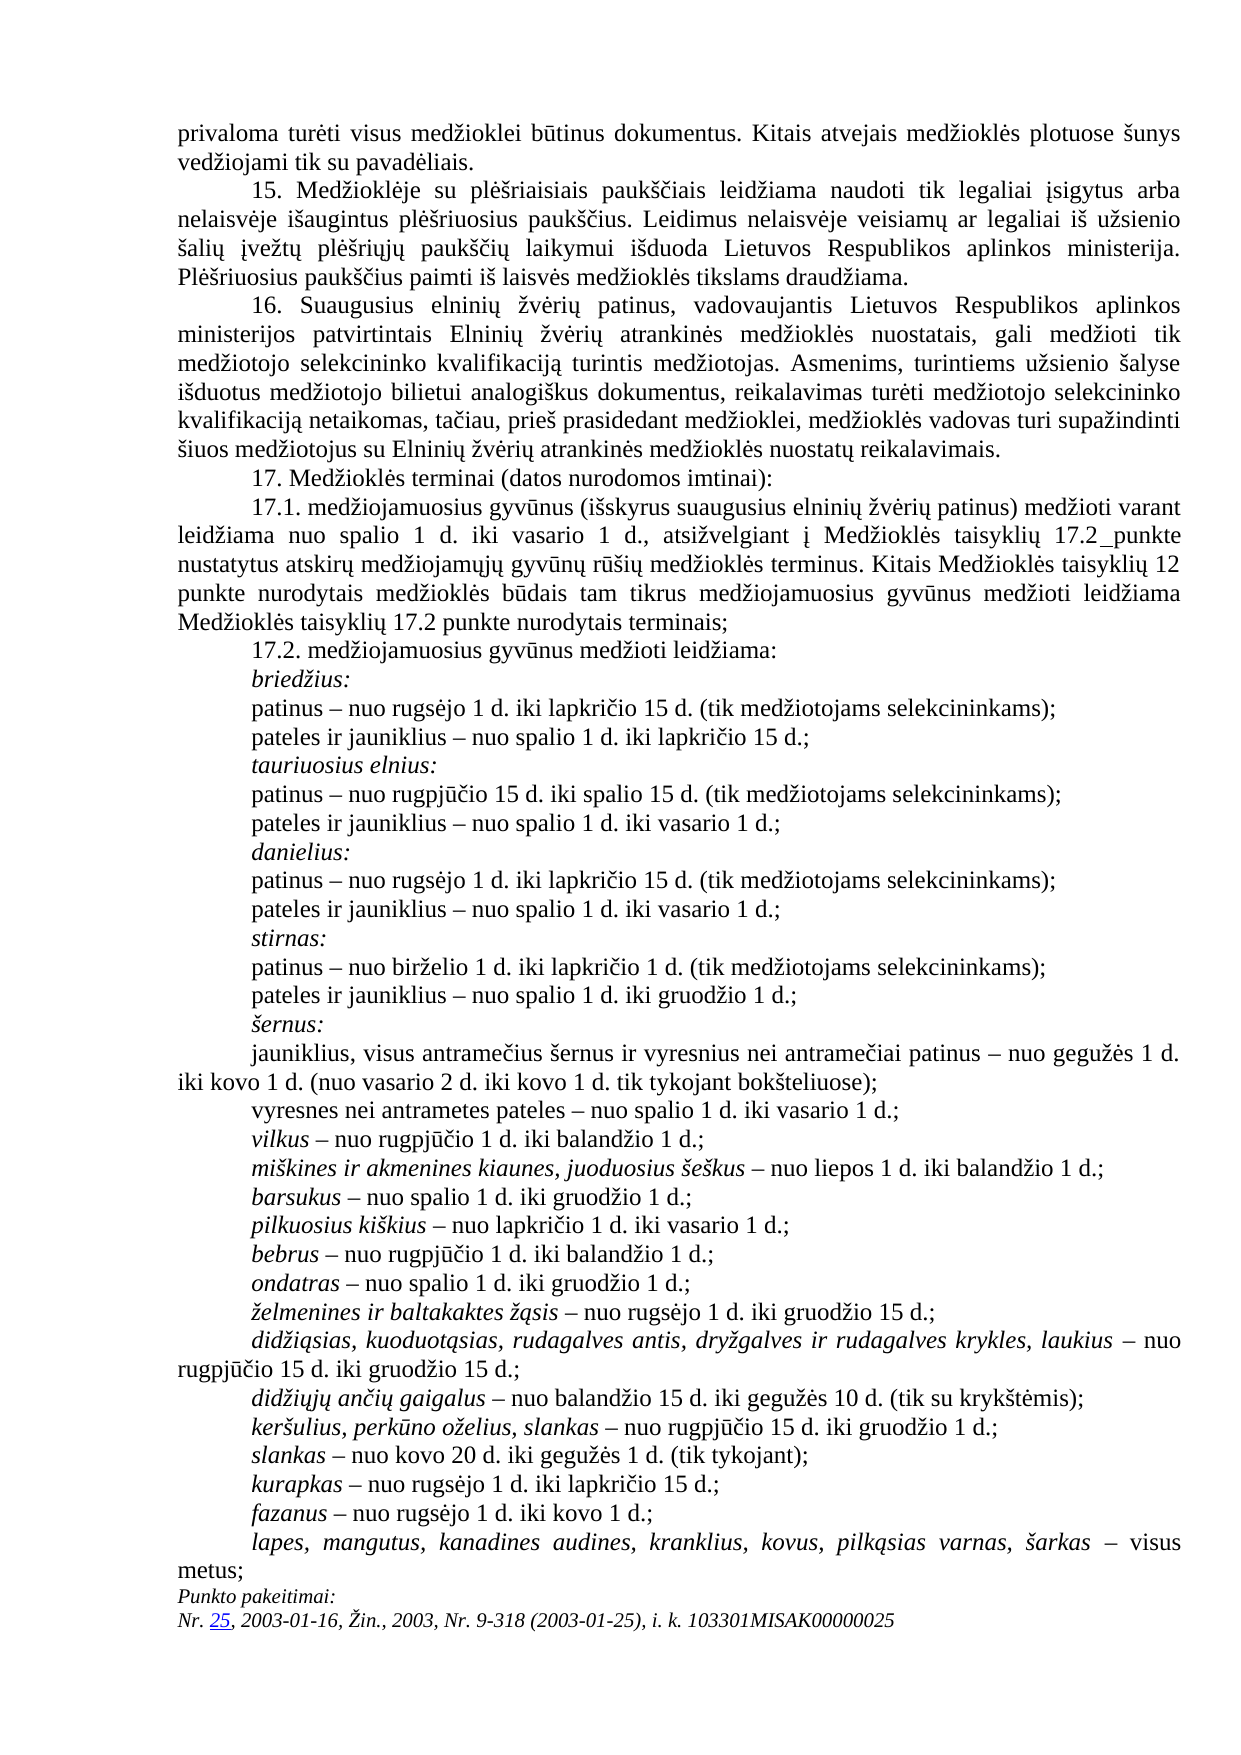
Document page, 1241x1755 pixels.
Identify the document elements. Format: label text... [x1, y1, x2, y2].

text 16. Suaugusius elninių žvėrių patinus, vadovaujantis Lietuvos Respublikos aplinkos ministerijos patvirtintais Elninių žvėrių atrankinės medžioklės nuostatais, gali medžioti tik medžiotojo selekcininko kvalifikaciją turintis medžiotojas. Asmenims, turintiems užsienio šalyse išduotus medžiotojo bilietui analogiškus dokumentus, reikalavimas turėti medžiotojo selekcininko kvalifikaciją netaikomas, tačiau, prieš prasidedant medžioklei, medžioklės vadovas turi supažindinti šiuos medžiotojus su Elninių žvėrių atrankinės medžioklės nuostatų reikalavimais. [177, 291, 1181, 463]
text jauniklius, visus antramečius šernus ir vyresnius nei antramečiai patinus – nuo gegužės 1 d. iki kovo 1 d. (nuo vasario 2 d. iki kovo 1 d. tik tykojant bokšteliuose); [177, 1038, 1181, 1096]
text 15. Medžioklėje su plėšriaisiais paukščiais leidžiama naudoti tik legaliai įsigytus arba nelaisvėje išaugintus plėšriuosius paukščius. Leidimus nelaisvėje veisiamų ar legaliai iš užsienio šalių įvežtų plėšriųjų paukščių laikymui išduoda Lietuvos Respublikos aplinkos ministerija. Plėšriuosius paukščius paimti iš laisvės medžioklės tikslams draudžiama. [177, 176, 1181, 291]
text 17.1. medžiojamuosius gyvūnus (išskyrus suaugusius elninių žvėrių patinus) medžioti varant leidžiama nuo spalio 1 d. iki vasario 1 d., atsižvelgiant į Medžioklės taisyklių 17.2 punkte nustatytus atskirų medžiojamųjų gyvūnų rūšių medžioklės terminus. Kitais Medžioklės taisyklių 12 punkte nurodytais medžioklės būdais tam tikrus medžiojamuosius gyvūnus medžioti leidžiama Medžioklės taisyklių 17.2 punkte nurodytais terminais; [177, 492, 1181, 636]
text keršulius, perkūno oželius, slankas – nuo rugpjūčio 15 d. iki gruodžio 1 d.; [177, 1412, 1181, 1441]
text bebrus – nuo rugpjūčio 1 d. iki balandžio 1 d.; [177, 1239, 1181, 1268]
text ondatras – nuo spalio 1 d. iki gruodžio 1 d.; [177, 1268, 1181, 1297]
text stirnas: [177, 923, 1181, 952]
text lapes, mangutus, kanadines audines, kranklius, kovus, pilkąsias varnas, šarkas – visus metus; [177, 1527, 1181, 1584]
text miškines ir akmenines kiaunes, juoduosius šeškus – nuo liepos 1 d. iki balandžio 1 d.; [177, 1153, 1181, 1182]
text vyresnes nei antrametes pateles – nuo spalio 1 d. iki vasario 1 d.; [177, 1096, 1181, 1124]
text kurapkas – nuo rugsėjo 1 d. iki lapkričio 15 d.; [177, 1469, 1181, 1498]
text slankas – nuo kovo 20 d. iki gegužės 1 d. (tik tykojant); [177, 1441, 1181, 1469]
text didžiąsias, kuoduotąsias, rudagalves antis, dryžgalves ir rudagalves krykles, laukius – nuo rugpjūčio 15 d. iki gruodžio 15 d.; [177, 1326, 1181, 1383]
text fazanus – nuo rugsėjo 1 d. iki kovo 1 d.; [177, 1498, 1181, 1527]
text vilkus – nuo rugpjūčio 1 d. iki balandžio 1 d.; [177, 1124, 1181, 1153]
text patinus – nuo rugsėjo 1 d. iki lapkričio 15 d. (tik medžiotojams selekcininkams); [177, 693, 1181, 722]
text pateles ir jauniklius – nuo spalio 1 d. iki vasario 1 d.; [177, 894, 1181, 923]
text šernus: [177, 1009, 1181, 1038]
text pilkuosius kiškius – nuo lapkričio 1 d. iki vasario 1 d.; [177, 1211, 1181, 1239]
text privaloma turėti visus medžioklei būtinus dokumentus. Kitais atvejais medžioklės plotuose šunys vedžiojami tik su pavadėliais. [177, 118, 1181, 176]
text tauriuosius elnius: [177, 751, 1181, 779]
text pateles ir jauniklius – nuo spalio 1 d. iki vasario 1 d.; [177, 808, 1181, 837]
text Nr. 25, 2003-01-16, Žin., 2003, Nr. 9-318 (2003-01-25), i. k. 103301MISAK00000025 [177, 1608, 1181, 1632]
text danielius: [177, 837, 1181, 866]
text pateles ir jauniklius – nuo spalio 1 d. iki gruodžio 1 d.; [177, 981, 1181, 1009]
text Punkto pakeitimai: [177, 1584, 1181, 1608]
text barsukus – nuo spalio 1 d. iki gruodžio 1 d.; [177, 1182, 1181, 1211]
text didžiųjų ančių gaigalus – nuo balandžio 15 d. iki gegužės 10 d. (tik su krykštėmis); [177, 1383, 1181, 1412]
text briedžius: [177, 664, 1181, 693]
text patinus – nuo birželio 1 d. iki lapkričio 1 d. (tik medžiotojams selekcininkams); [177, 952, 1181, 981]
text patinus – nuo rugpjūčio 15 d. iki spalio 15 d. (tik medžiotojams selekcininkams); [177, 779, 1181, 808]
text patinus – nuo rugsėjo 1 d. iki lapkričio 15 d. (tik medžiotojams selekcininkams); [177, 866, 1181, 894]
text 17.2. medžiojamuosius gyvūnus medžioti leidžiama: [177, 636, 1181, 664]
text 17. Medžioklės terminai (datos nurodomos imtinai): [177, 463, 1181, 492]
text pateles ir jauniklius – nuo spalio 1 d. iki lapkričio 15 d.; [177, 722, 1181, 751]
text želmenines ir baltakaktes žąsis – nuo rugsėjo 1 d. iki gruodžio 15 d.; [177, 1297, 1181, 1326]
